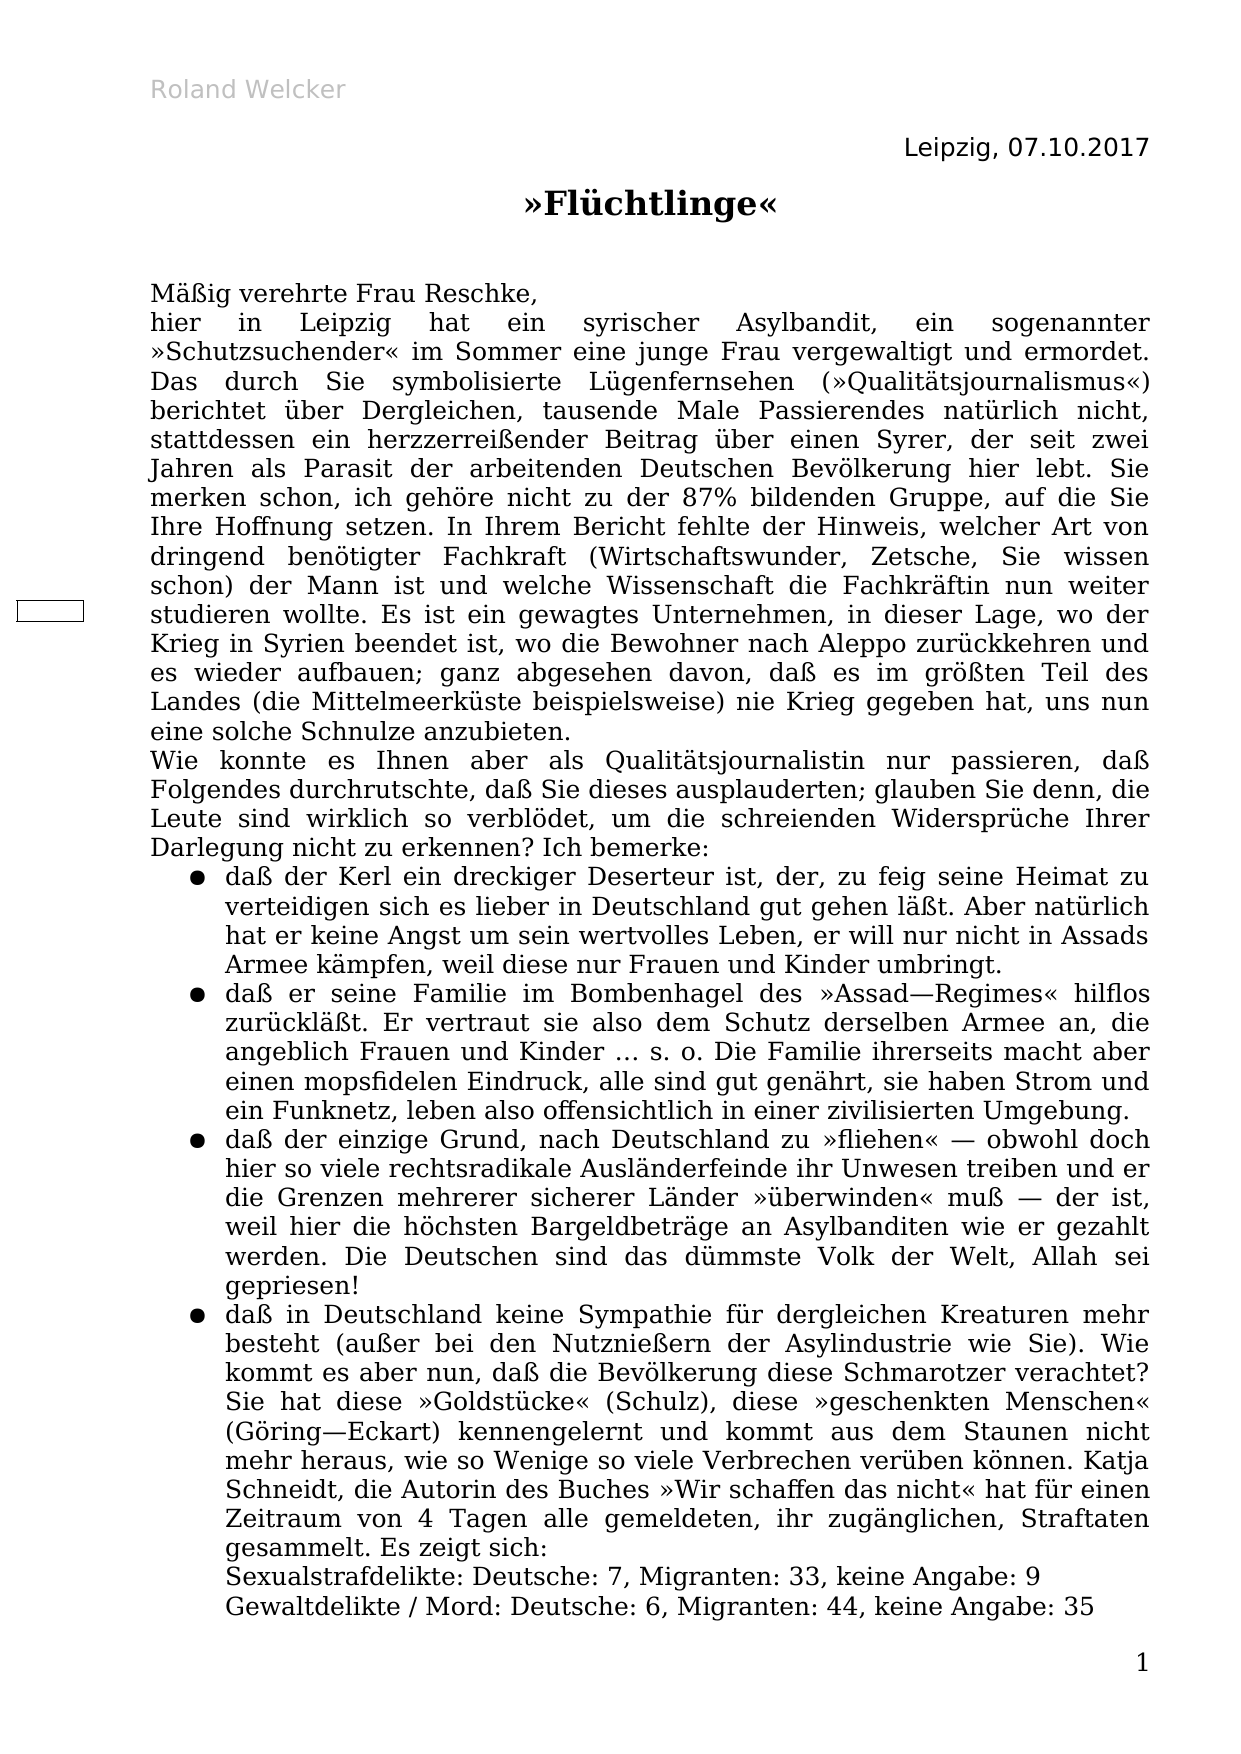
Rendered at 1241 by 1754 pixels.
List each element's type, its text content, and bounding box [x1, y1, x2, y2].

text Wie konnte es Ihnen aber als Qualitätsjournalistin nur passieren, daß Folgendes durchrutschte, daß Sie dieses ausplauderten; glauben Sie denn, die Leute sind wirklich so verblödet, um die schreienden Widersprüche Ihrer Darlegung nicht zu erkennen? Ich bemerke: [150, 746, 1151, 862]
list Gewaltdelikte / Mord: Deutsche: 6, Migranten: 44, keine Angabe: 35 [187, 1592, 1151, 1621]
list daß der Kerl ein dreckiger Deserteur ist, der, zu feig seine Heimat zu verteidigen sich es lieber in Deutschland gut gehen läßt. Aber natürlich hat er keine Angst um sein wertvolles Leben, er will nur nicht in Assads Armee kämpfen, weil diese nur Frauen und Kinder umbringt. [187, 862, 1151, 979]
list daß der einzige Grund, nach Deutschland zu »fliehen« — obwohl doch hier so viele rechtsradikale Ausländerfeinde ihr Unwesen treiben und er die Grenzen mehrerer sicherer Länder »überwinden« muß — der ist, weil hier die höchsten Bargeldbeträge an Asylbanditen wie er gezahlt werden. Die Deutschen sind das dümmste Volk der Welt, Allah sei gepriesen! [187, 1125, 1151, 1300]
list daß in Deutschland keine Sympathie für dergleichen Kreaturen mehr besteht (außer bei den Nutznießern der Asylindustrie wie Sie). Wie kommt es aber nun, daß die Bevölkerung diese Schmarotzer verachtet? Sie hat diese »Goldstücke« (Schulz), diese »geschenkten Menschen« (Göring—Eckart) kennengelernt und kommt aus dem Staunen nicht mehr heraus, wie so Wenige so viele Verbrechen verüben können. Katja Schneidt, die Autorin des Buches »Wir schaffen das nicht« hat für einen Zeitraum von 4 Tagen alle gemeldeten, ihr zugänglichen, Straftaten gesammelt. Es zeigt sich: [187, 1300, 1151, 1562]
text Leipzig, 07.10.2017 [150, 133, 1151, 162]
list daß er seine Familie im Bombenhagel des »Assad—Regimes« hilflos zurückläßt. Er vertraut sie also dem Schutz derselben Armee an, die angeblich Frauen und Kinder … s. o. Die Familie ihrerseits macht aber einen mopsfidelen Eindruck, alle sind gut genährt, sie haben Strom und ein Funknetz, leben also offensichtlich in einer zivilisierten Umgebung. [187, 979, 1151, 1125]
text Roland Welcker [150, 75, 1151, 104]
text »Flüchtlinge« [150, 162, 1151, 223]
text hier in Leipzig hat ein syrischer Asylbandit, ein sogenannter »Schutzsuchender« im Sommer eine junge Frau vergewaltigt und ermordet. Das durch Sie symbolisierte Lügenfernsehen (»Qualitätsjournalismus«) berichtet über Dergleichen, tausende Male Passierendes natürlich nicht, stattdessen ein herzzerreißender Beitrag über einen Syrer, der seit zwei Jahren als Parasit der arbeitenden Deutschen Bevölkerung hier lebt. Sie merken schon, ich gehöre nicht zu der 87% bildenden Gruppe, auf die Sie Ihre Hoffnung setzen. In Ihrem Bericht fehlte der Hinweis, welcher Art von dringend benötigter Fachkraft (Wirtschaftswunder, Zetsche, Sie wissen schon) der Mann ist und welche Wissenschaft die Fachkräftin nun weiter studieren wollte. Es ist ein gewagtes Unternehmen, in dieser Lage, wo der Krieg in Syrien beendet ist, wo die Bewohner nach Aleppo zurückkehren und es wieder aufbauen; ganz abgesehen davon, daß es im größten Teil des Landes (die Mittelmeerküste beispielsweise) nie Krieg gegeben hat, uns nun eine solche Schnulze anzubieten. [150, 308, 1151, 746]
list Sexualstrafdelikte: Deutsche: 7, Migranten: 33, keine Angabe: 9 [187, 1562, 1151, 1592]
text Mäßig verehrte Frau Reschke, [150, 279, 1151, 308]
